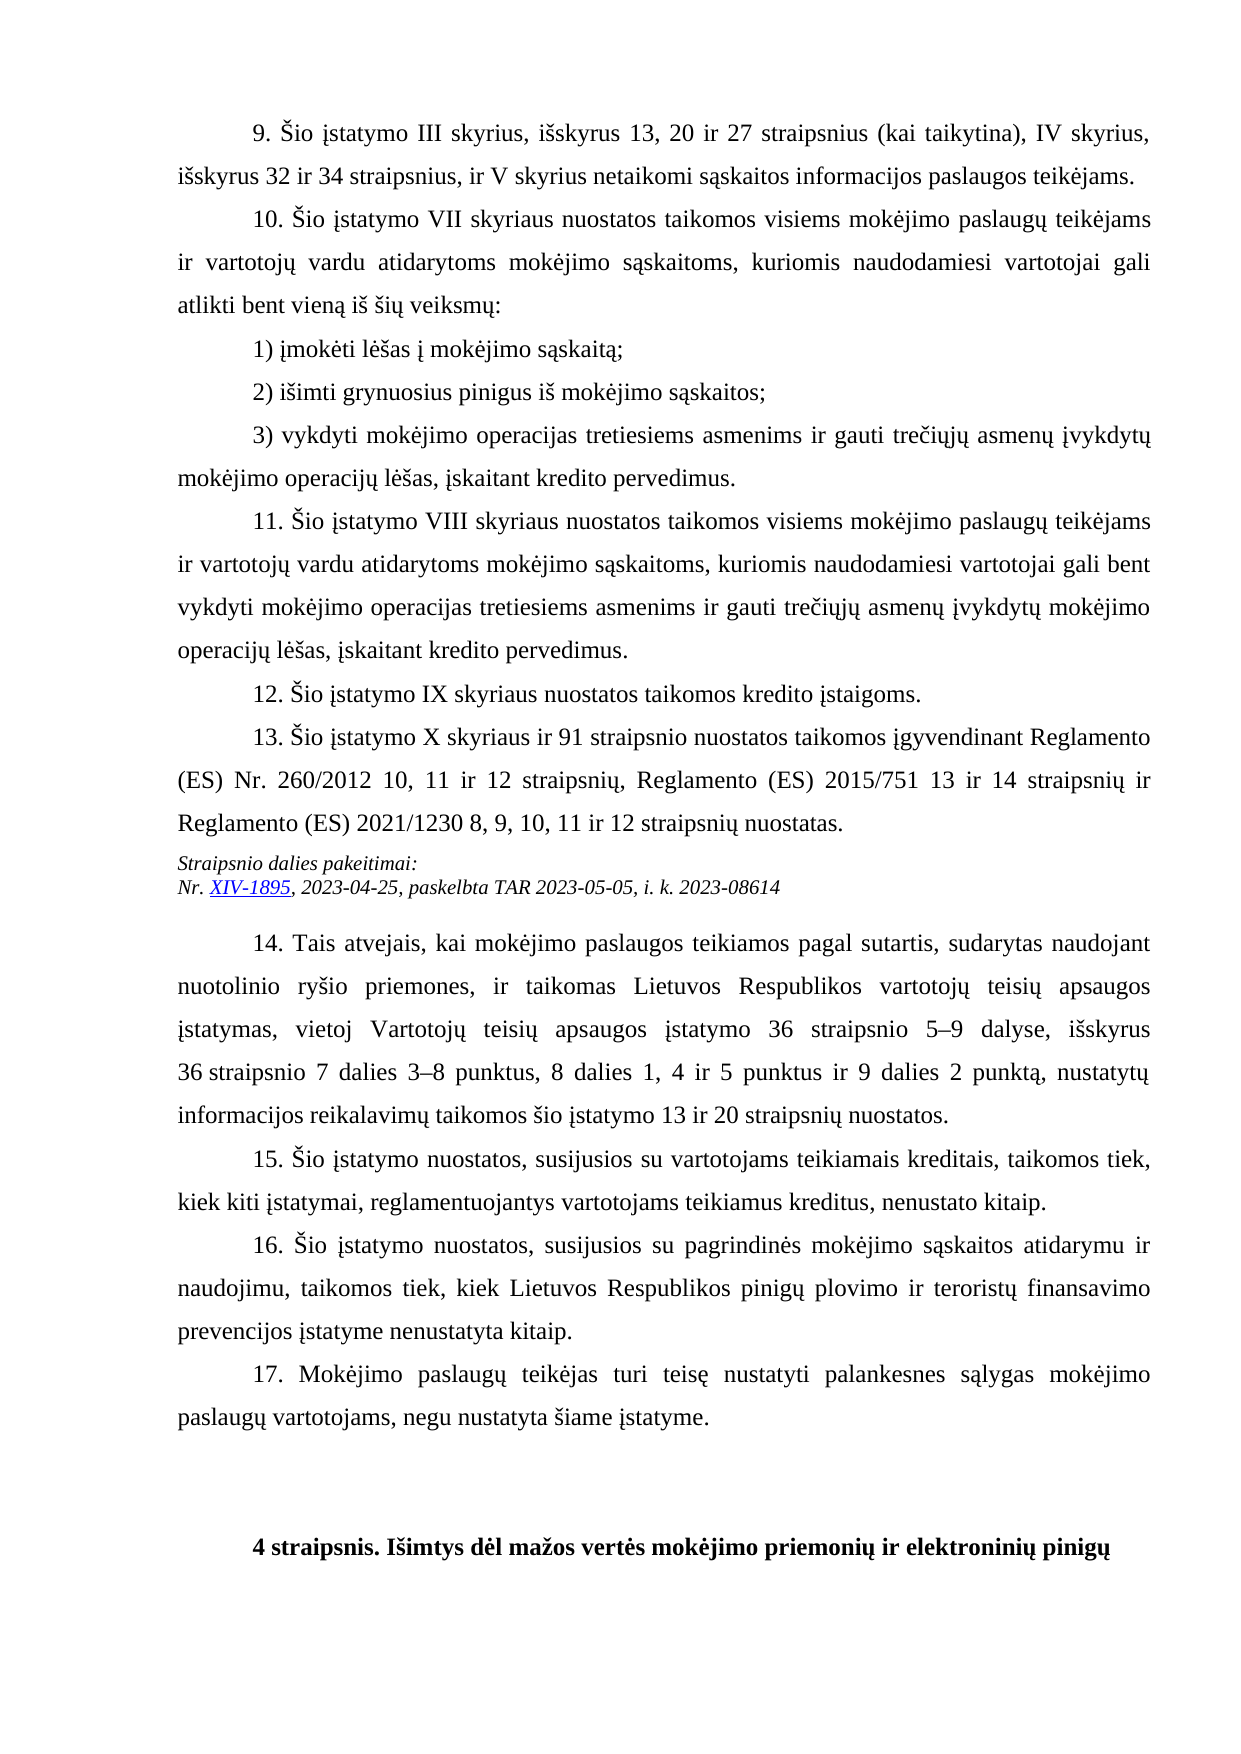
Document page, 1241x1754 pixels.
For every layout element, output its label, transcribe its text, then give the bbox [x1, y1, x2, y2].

text 10. Šio įstatymo VII skyriaus nuostatos taikomos visiems mokėjimo paslaugų teikėjams ir vartotojų vardu atidarytoms mokėjimo sąskaitoms, kuriomis naudodamiesi vartotojai gali atlikti bent vieną iš šių veiksmų: [177, 204, 1152, 319]
text 11. Šio įstatymo VIII skyriaus nuostatos taikomos visiems mokėjimo paslaugų teikėjams ir vartotojų vardu atidarytoms mokėjimo sąskaitoms, kuriomis naudodamiesi vartotojai gali bent vykdyti mokėjimo operacijas tretiesiems asmenims ir gauti trečiųjų asmenų įvykdytų mokėjimo operacijų lėšas, įskaitant kredito pervedimus. [177, 506, 1152, 664]
text 17. Mokėjimo paslaugų teikėjas turi teisę nustatyti palankesnes sąlygas mokėjimo paslaugų vartotojams, negu nustatyta šiame įstatyme. [177, 1359, 1152, 1431]
text 12. Šio įstatymo IX skyriaus nuostatos taikomos kredito įstaigoms. [177, 679, 1152, 707]
text 2) išimti grynuosius pinigus iš mokėjimo sąskaitos; [177, 377, 1152, 406]
text 15. Šio įstatymo nuostatos, susijusios su vartotojams teikiamais kreditais, taikomos tiek, kiek kiti įstatymai, reglamentuojantys vartotojams teikiamus kreditus, nenustato kitaip. [177, 1144, 1152, 1216]
text 1) įmokėti lėšas į mokėjimo sąskaitą; [177, 334, 1152, 362]
text 4 straipsnis. Išimtys dėl mažos vertės mokėjimo priemonių ir elektroninių pinigų [177, 1532, 1152, 1561]
text 13. Šio įstatymo X skyriaus ir 91 straipsnio nuostatos taikomos įgyvendinant Reglamento (ES) Nr. 260/2012 10, 11 ir 12 straipsnių, Reglamento (ES) 2015/751 13 ir 14 straipsnių ir Reglamento (ES) 2021/1230 8, 9, 10, 11 ir 12 straipsnių nuostatas. [177, 722, 1152, 837]
text 3) vykdyti mokėjimo operacijas tretiesiems asmenims ir gauti trečiųjų asmenų įvykdytų mokėjimo operacijų lėšas, įskaitant kredito pervedimus. [177, 420, 1152, 492]
text 9. Šio įstatymo III skyrius, išskyrus 13, 20 ir 27 straipsnius (kai taikytina), IV skyrius, išskyrus 32 ir 34 straipsnius, ir V skyrius netaikomi sąskaitos informacijos paslaugos teikėjams. [177, 118, 1152, 190]
text Straipsnio dalies pakeitimai: [177, 851, 1152, 875]
text 16. Šio įstatymo nuostatos, susijusios su pagrindinės mokėjimo sąskaitos atidarymu ir naudojimu, taikomos tiek, kiek Lietuvos Respublikos pinigų plovimo ir teroristų finansavimo prevencijos įstatyme nenustatyta kitaip. [177, 1230, 1152, 1345]
text Nr. XIV-1895, 2023-04-25, paskelbta TAR 2023-05-05, i. k. 2023-08614 [177, 875, 1152, 899]
text 14. Tais atvejais, kai mokėjimo paslaugos teikiamos pagal sutartis, sudarytas naudojant nuotolinio ryšio priemones, ir taikomas Lietuvos Respublikos vartotojų teisių apsaugos įstatymas, vietoj Vartotojų teisių apsaugos įstatymo 36 straipsnio 5–9 dalyse, išskyrus 36 straipsnio 7 dalies 3–8 punktus, 8 dalies 1, 4 ir 5 punktus ir 9 dalies 2 punktą, nustatytų informacijos reikalavimų taikomos šio įstatymo 13 ir 20 straipsnių nuostatos. [177, 928, 1152, 1129]
